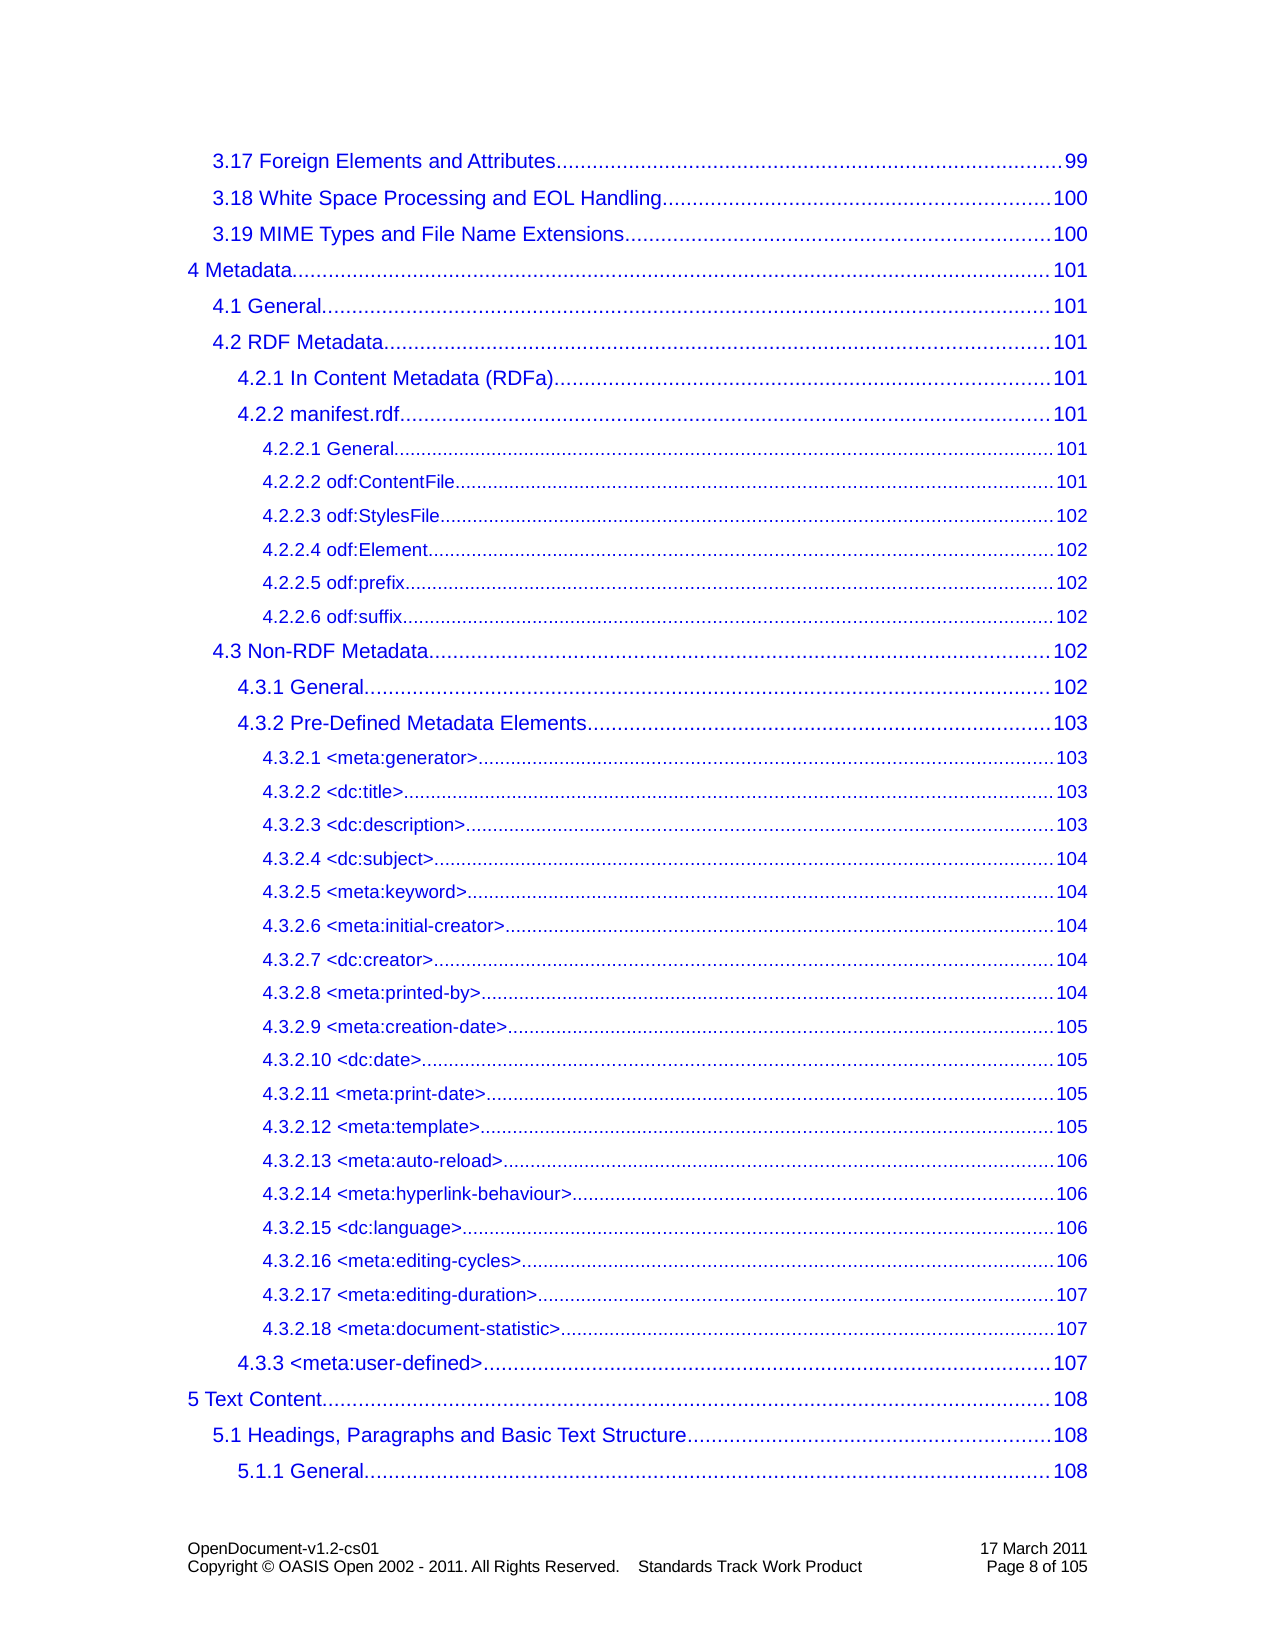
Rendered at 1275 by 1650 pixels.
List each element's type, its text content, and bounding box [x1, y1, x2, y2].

text 4.3.2.9 <meta:creation-date> 105 [262, 1016, 1088, 1037]
text 4.3.2.5 <meta:keyword> 104 [262, 882, 1088, 903]
text 5.1 Headings, Paragraphs and Basic Text Structure 108 [212, 1423, 1088, 1447]
text 4.3.2.1 <meta:generator> 103 [262, 748, 1088, 769]
text 4.2.1 In Content Metadata (RDFa) 101 [237, 366, 1088, 390]
text 4.3.2.4 <dc:subject> 104 [262, 848, 1088, 869]
text 4.2.2.2 odf:ContentFile 101 [262, 472, 1088, 493]
text 4 Metadata 101 [187, 258, 1088, 282]
text 4.2.2.5 odf:prefix 102 [262, 572, 1088, 593]
text 4.3.2.12 <meta:template> 105 [262, 1117, 1088, 1138]
text 4.3.2.2 <dc:title> 103 [262, 781, 1088, 802]
text 4.3.2.17 <meta:editing-duration> 107 [262, 1284, 1088, 1305]
text 4.3.2.11 <meta:print-date> 105 [262, 1083, 1088, 1104]
text 4.3.2.6 <meta:initial-creator> 104 [262, 915, 1088, 936]
text 4.3.2.10 <dc:date> 105 [262, 1049, 1088, 1071]
text 4.2 RDF Metadata 101 [212, 330, 1088, 354]
text 4.3.2.18 <meta:document-statistic> 107 [262, 1318, 1088, 1339]
text 4.2.2.3 odf:StylesFile 102 [262, 505, 1088, 526]
text 4.1 General 101 [212, 294, 1088, 318]
text 4.3.2.13 <meta:auto-reload> 106 [262, 1150, 1088, 1171]
text 4.3.2.7 <dc:creator> 104 [262, 949, 1088, 970]
text 3.18 White Space Processing and EOL Handling 100 [212, 186, 1088, 209]
text 4.3.2.16 <meta:editing-cycles> 106 [262, 1251, 1088, 1272]
text 4.3.2.15 <dc:language> 106 [262, 1217, 1088, 1238]
text 4.3.2.14 <meta:hyperlink-behaviour> 106 [262, 1184, 1088, 1205]
text 4.3.1 General 102 [237, 676, 1088, 699]
text 4.2.2 manifest.rdf 101 [237, 402, 1088, 426]
text 4.2.2.4 odf:Element 102 [262, 539, 1088, 560]
text 4.3.3 <meta:user-defined> 107 [237, 1351, 1088, 1375]
text 4.2.2.1 General 101 [262, 438, 1088, 459]
text 4.3 Non-RDF Metadata 102 [212, 639, 1088, 663]
text 4.3.2.3 <dc:description> 103 [262, 815, 1088, 836]
text 4.3.2.8 <meta:printed-by> 104 [262, 982, 1088, 1003]
text 3.19 MIME Types and File Name Extensions 100 [212, 222, 1088, 246]
text 5 Text Content 108 [187, 1387, 1088, 1411]
text 5.1.1 General 108 [237, 1459, 1088, 1483]
text 4.3.2 Pre-Defined Metadata Elements 103 [237, 712, 1088, 735]
text 3.17 Foreign Elements and Attributes 99 [212, 150, 1088, 173]
text 4.2.2.6 odf:suffix 102 [262, 606, 1088, 627]
